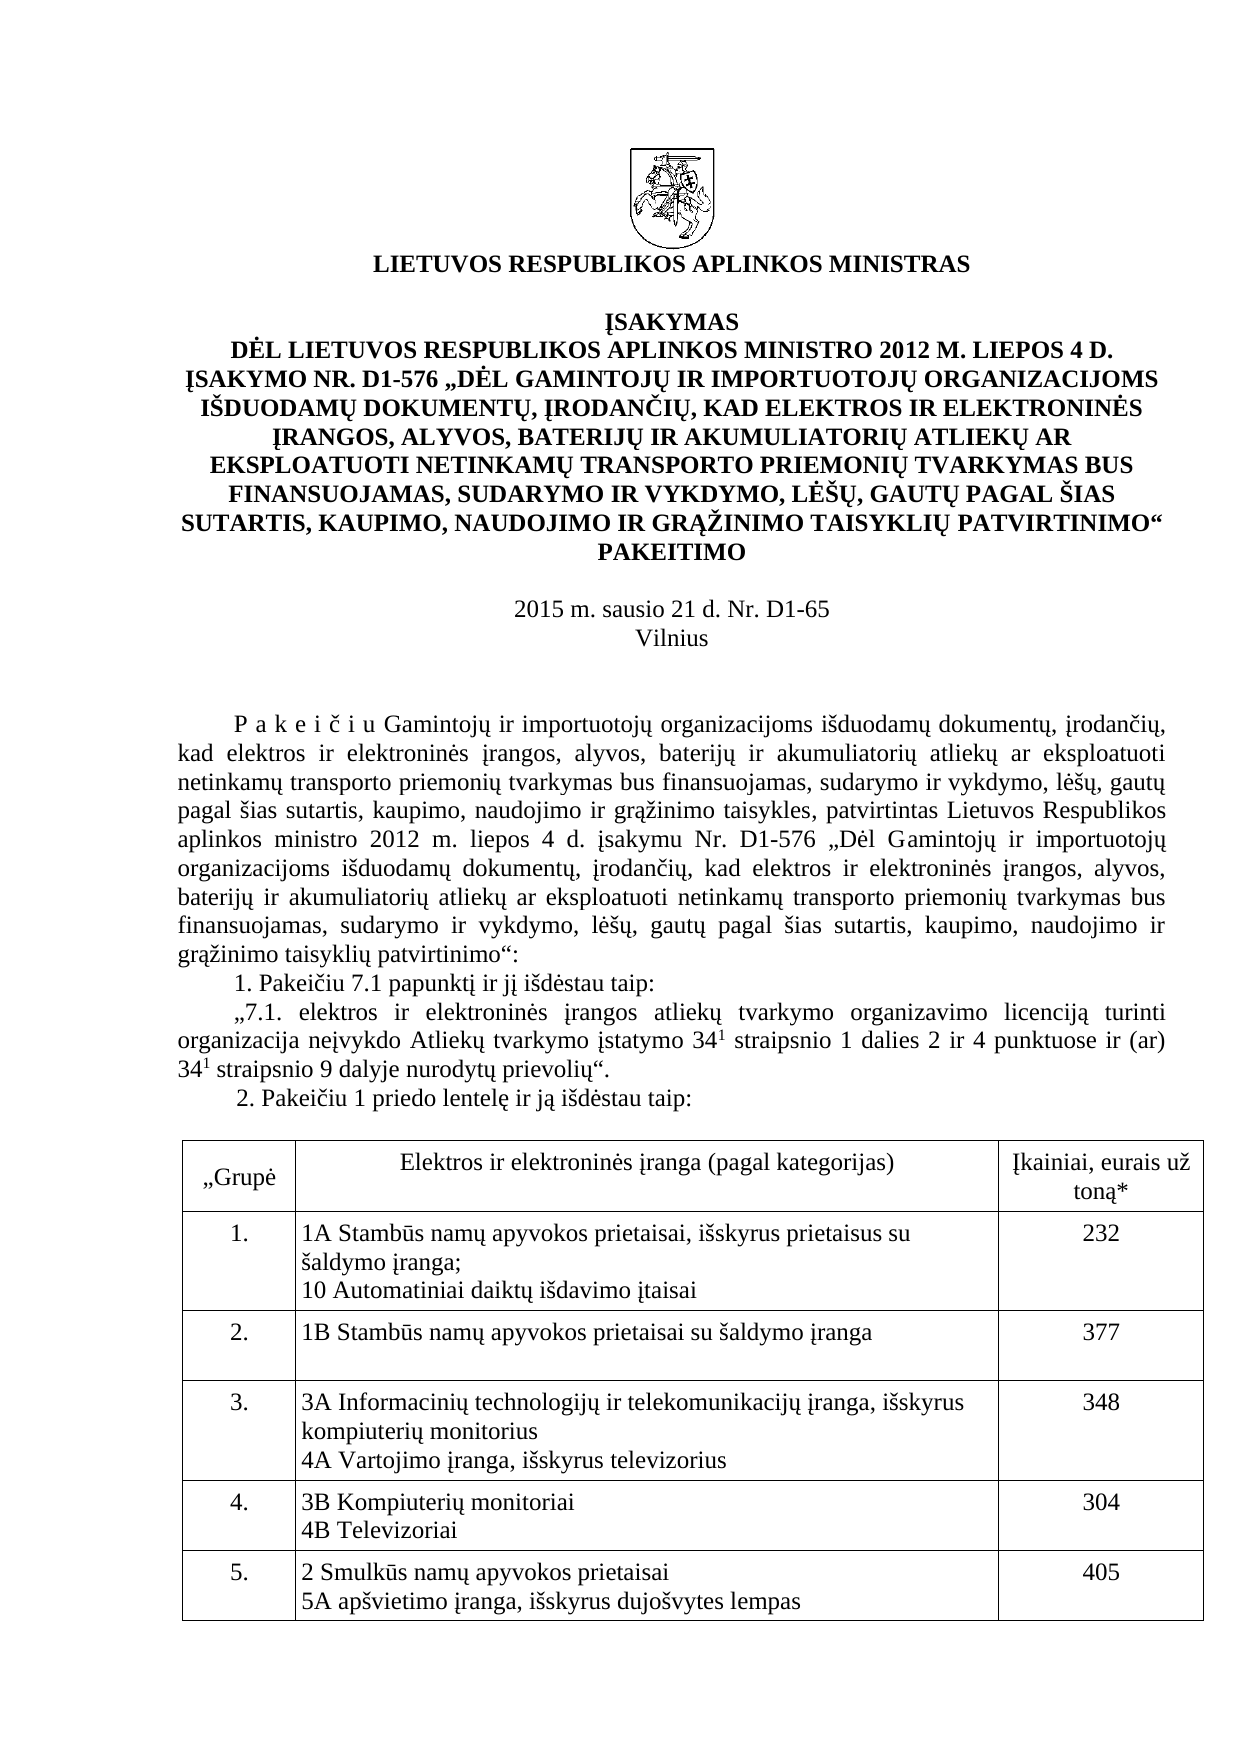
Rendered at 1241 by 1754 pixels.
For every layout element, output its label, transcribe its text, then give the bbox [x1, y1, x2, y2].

table_cell 2 Smulkūs namų apyvokos prietaisai 5A apšvietimo įranga, išskyrus dujošvytes lempas [296, 1551, 998, 1620]
text 1. Pakeičiu 7.1 papunktį ir jį išdėstau taip: [177, 968, 1166, 997]
table_cell 3A Informacinių technologijų ir telekomunikacijų įranga, išskyrus kompiuterių monitorius 4A Vartojimo įranga, išskyrus televizorius [296, 1381, 998, 1479]
text LIETUVOS RESPUBLIKOS APLINKOS MINISTRAS [177, 249, 1166, 278]
table_cell 3B Kompiuterių monitoriai 4B Televizoriai [296, 1481, 998, 1550]
table_cell 2. [183, 1311, 295, 1380]
text Vilnius [177, 623, 1166, 680]
text 2. Pakeičiu 1 priedo lentelę ir ją išdėstau taip: [177, 1083, 1166, 1112]
table_cell 4. [183, 1481, 295, 1550]
table_cell 3. [183, 1381, 295, 1479]
table_cell 1A Stambūs namų apyvokos prietaisai, išskyrus prietaisus su šaldymo įranga; 10 Automatiniai daiktų išdavimo įtaisai [296, 1212, 998, 1310]
table_header Elektros ir elektroninės įranga (pagal kategorijas) [296, 1141, 998, 1211]
table_cell 5. [183, 1551, 295, 1620]
table_cell 348 [999, 1381, 1203, 1479]
table_header Įkainiai, eurais už toną* [999, 1141, 1203, 1211]
table_cell 1. [183, 1212, 295, 1310]
text ĮSAKYMAS [177, 307, 1166, 335]
table_cell 232 [999, 1212, 1203, 1310]
table_header „Grupė [183, 1141, 295, 1211]
text 2015 m. sausio 21 d. Nr. D1-65 [177, 594, 1166, 623]
table_cell 377 [999, 1311, 1203, 1380]
table_cell 304 [999, 1481, 1203, 1550]
text DĖL LIETUVOS RESPUBLIKOS APLINKOS MINISTRO 2012 M. LIEPOS 4 D. ĮSAKYMO NR. D1-576 „DĖL GAMINTOJŲ IR IMPORTUOTOJŲ ORGANIZACIJOMS IŠDUODAMŲ DOKUMENTŲ, ĮRODANČIŲ, KAD ELEKTROS IR ELEKTRONINĖS ĮRANGOS, ALYVOS, BATERIJŲ IR AKUMULIATORIŲ ATLIEKŲ AR EKSPLOATUOTI NETINKAMŲ TRANSPORTO PRIEMONIŲ TVARKYMAS BUS FINANSUOJAMAS, SUDARYMO IR VYKDYMO, LĖŠŲ, GAUTŲ PAGAL ŠIAS SUTARTIS, KAUPIMO, NAUDOJIMO IR GRĄŽINIMO TAISYKLIŲ PATVIRTINIMO“ PAKEITIMO [177, 335, 1166, 565]
table_cell 405 [999, 1551, 1203, 1620]
text „7.1. elektros ir elektroninės įrangos atliekų tvarkymo organizavimo licenciją turinti organizacija neįvykdo Atliekų tvarkymo įstatymo 341 straipsnio 1 dalies 2 ir 4 punktuose ir (ar) 341 straipsnio 9 dalyje nurodytų prievolių“. [177, 997, 1166, 1083]
table_cell 1B Stambūs namų apyvokos prietaisai su šaldymo įranga [296, 1311, 998, 1380]
text P a k e i č i u Gamintojų ir importuotojų organizacijoms išduodamų dokumentų, įrodančių, kad elektros ir elektroninės įrangos, alyvos, baterijų ir akumuliatorių atliekų ar eksploatuoti netinkamų transporto priemonių tvarkymas bus finansuojamas, sudarymo ir vykdymo, lėšų, gautų pagal šias sutartis, kaupimo, naudojimo ir grąžinimo taisykles, patvirtintas Lietuvos Respublikos aplinkos ministro 2012 m. liepos 4 d. įsakymu Nr. D1-576 „Dėl Gamintojų ir importuotojų organizacijoms išduodamų dokumentų, įrodančių, kad elektros ir elektroninės įrangos, alyvos, baterijų ir akumuliatorių atliekų ar eksploatuoti netinkamų transporto priemonių tvarkymas bus finansuojamas, sudarymo ir vykdymo, lėšų, gautų pagal šias sutartis, kaupimo, naudojimo ir grąžinimo taisyklių patvirtinimo“: [177, 709, 1166, 968]
